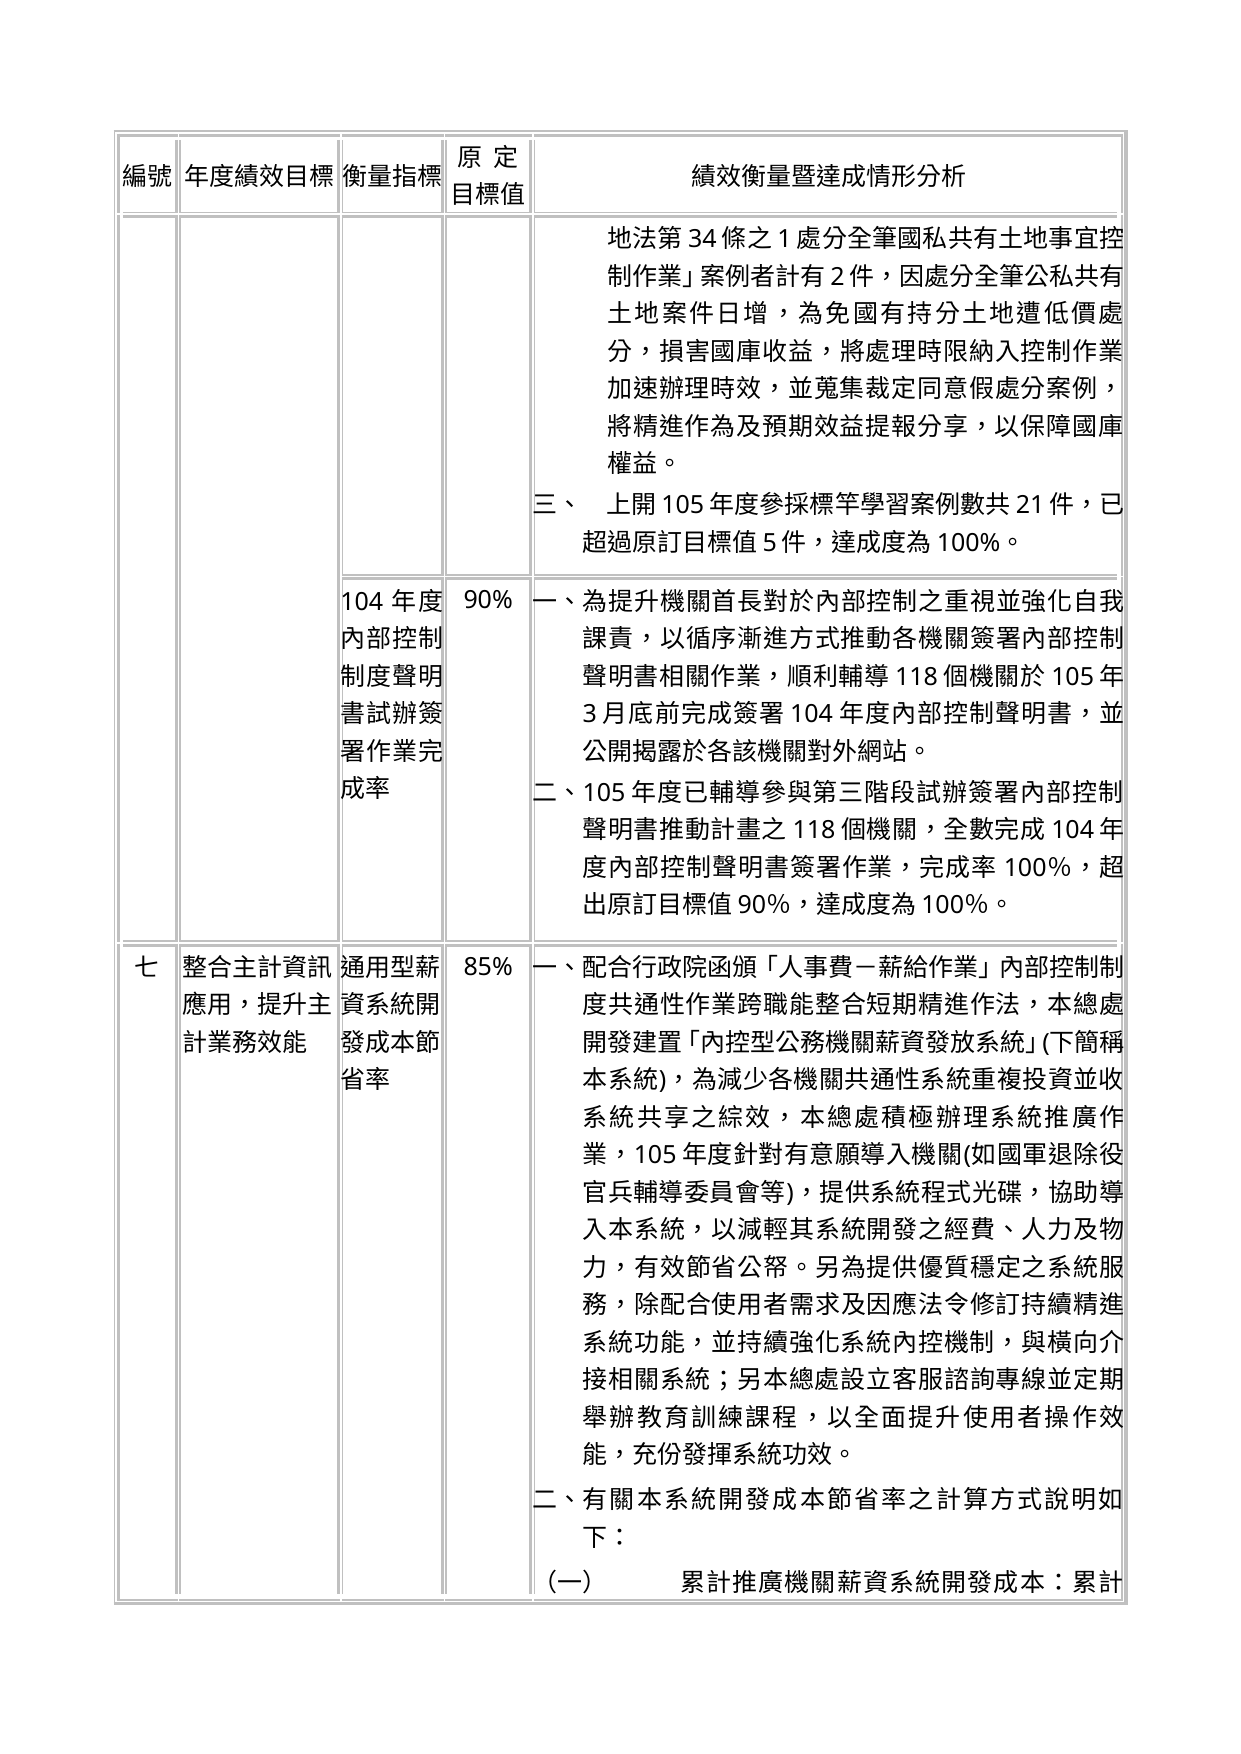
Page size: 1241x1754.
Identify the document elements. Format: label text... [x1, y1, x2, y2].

table_cell [117, 212, 178, 574]
table_header 衡量指標 [340, 132, 444, 212]
table_cell 通用型薪資系統開發成本節省率 [340, 940, 444, 1599]
table_header 編號 [120, 137, 178, 212]
table_cell 整合主計資訊應用，提升主計業務效能 [178, 940, 340, 1599]
table_cell 85% [444, 940, 532, 1599]
table_header 績效衡量暨達成情形分析 [532, 132, 1124, 212]
table_cell [181, 218, 337, 574]
table_cell 104年度內部控制制度聲明書試辦簽署作業完成率 [343, 580, 441, 940]
table_cell 配合行政院函頒「人事費－薪給作業」內部控制制度共通性作業跨職能整合短期精進作法，本總處開發建置「內控型公務機關薪資發放系統」(下簡稱本系統)，為減少各機關共通性系統重複投資並收系統共享之綜效，本總處積極辦理系統推廣作業，105年度針對有意願導入機關(如國軍退除役官兵輔導委員會等)，提供系統程式光碟，協助導入本系統，以減輕其系統開發之經費、人力及物力，有效節省公帑。另為提供優質穩定之系統服務，除配合使用者需求及因應法令修訂持續精進系統功能，並持續強化系統內控機制，與橫向介接相關系統；另本總處設立客服諮詢專線並定期舉辦教育訓練課程，以全面提升使用者操作效能，充份發揮系統功效。 有關本系統開發成本節省率之計算方式說明如下： 累計推廣機關薪資系統開發成本：累計推廣機關44個機關，共計節省2億9,417萬元，依下列各項成本加總計算： 累計系統開發成本：105年度系統開發成本【105年上線機關數(7個) ＊ 通用型薪資系統開發成本(150萬元)】 + 104年度累計系統開發成本(5,550萬元)，共計為6,600萬元。 累計系統增修維護成本：105年度系統增修維護成本【105年之前推廣機關數(37個機關)＊通用型薪資系統增修維護成本(100萬元)】 + 104年度累計推算系統增修維護成本(5,300萬元)，共計為9,000萬元。 軟體經費：作業系統及資料庫成本44套，每套30萬元，共需1,320萬元。 硬體經費：虛擬機器(VM)及儲存媒體44套，每套15萬元，共需660萬元。 系統管理人員累計薪資：按系統管理人員月薪(參考本總處系統管理人員實際月薪，及服務成本加公費法計算) ＊ 10工作月數 ＊ 44個推廣機關，約需9,416萬元。 系統維護人員累計薪資：按系統維護人員月薪(參考勞動部職類別薪資調查之「電腦系統設計服務業」「351090資訊管理及維護技術員」經常性月薪，及服務成本加公費法計算) ＊ 5工作月數 ＊ 44個推廣機關，約需2,421萬元。 累計使用通用型薪資系統成本：共計2,337萬4千元，依下列各項成本加總計算： 通用型薪資系統開發成本：150萬元。 通用型薪資系統累計增修維護成本：300萬元。 通用型薪資系統推廣成本：44個機關，推廣成本以每機關5.1萬元推估共需224萬4千元。 軟體經費：作業系統及資料庫成本3套，共需90萬元。 硬體經費：虛擬機器(VM)及儲存媒體3套，每套15萬元，共需45萬元。 系統管理人員累計薪資：按系統管理人員月薪(參考本總處系統管理人員實際月薪，及服務成本加公費法計算) ＊ 41工作月數，並參考服務成本加公費法計算，約需877萬元。 系統維護人員累計薪資：按系統維護人員月薪(參考勞動部職類別薪資調查之「電腦系統設計服務業」「351090資訊管理及維護技術員」經常性月薪，及服務成本加公費法計算) ＊ 27工作月數，約需297萬元。 客服人員累計薪資：按客服人員月薪（參考勞動部職類別薪資調查之「電腦系統設計服務業」「422400電話及網路客服人員」經常性月薪，及服務成本加公費法計算）＊ 36工作月數，約需354萬元。 經依上述方式計算，通用型薪資系統開發成本節省率為92.05％【(2億9,417萬元－2,337萬4千元)／2億9,417萬元 ＊ 100％】，超出原訂目標值(85％)，達成度為100％。 [532, 940, 1124, 1599]
table_cell [447, 218, 529, 574]
table_header 原 定 目標值 [444, 132, 532, 212]
table_cell 90% [447, 580, 529, 940]
table_cell [343, 218, 441, 574]
table_cell [120, 574, 175, 940]
table_cell 為提升機關首長對於內部控制之重視並強化自我課責，以循序漸進方式推動各機關簽署內部控制聲明書相關作業，順利輔導118個機關於105年3月底前完成簽署104年度內部控制聲明書，並公開揭露於各該機關對外網站。 105年度已輔導參與第三階段試辦簽署內部控制聲明書推動計畫之118個機關，全數完成104年度內部控制聲明書簽署作業，完成率100％，超出原訂目標值90％，達成度為100％。 [532, 574, 1124, 940]
table_cell 本總處透過上述努力，於105年辦理104年度政府內部控制考評作業中，計有13個機關於考評期間內參採內部控制標竿學習案例，並於業務上採行相關精進作為計 21件，顯示標竿案例之推廣已達成強化機關內部控制之目的。茲將其實際成果擇要如下： 參採內政部移民署「建構優化查驗系統及軟硬體設備環境作業－建置改善旅客入出境查驗系統及提升電腦軟體設備功能」案例者計有5件，透過資訊系統輔助業務改善服務效能及節省人力，以及結合不同資訊系統輔助業務控管或預警等強化措施，以合理確保業務正常運作。 參採國立高雄第一科技大學「建置個人資料保護管理制度」案例者計有5件，建立機關蒐集、處理或利用個人資料之作業流程及控制重點，以落實個人資料之保護及管理。 參採財政部國有財產署「精進共有人依土地法第34條之1處分全筆國私共有土地事宜控制作業」案例者計有2件，因處分全筆公私共有土地案件日增，為免國有持分土地遭低價處分，損害國庫收益，將處理時限納入控制作業加速辦理時效，並蒐集裁定同意假處分案例，將精進作為及預期效益提報分享，以保障國庫權益。 上開105年度參採標竿學習案例數共21件，已超過原訂目標值5件，達成度為100%。 [532, 212, 1124, 574]
table_cell [181, 574, 337, 940]
table_cell 七 [117, 940, 178, 1599]
table_header 年度績效目標 [178, 132, 340, 212]
